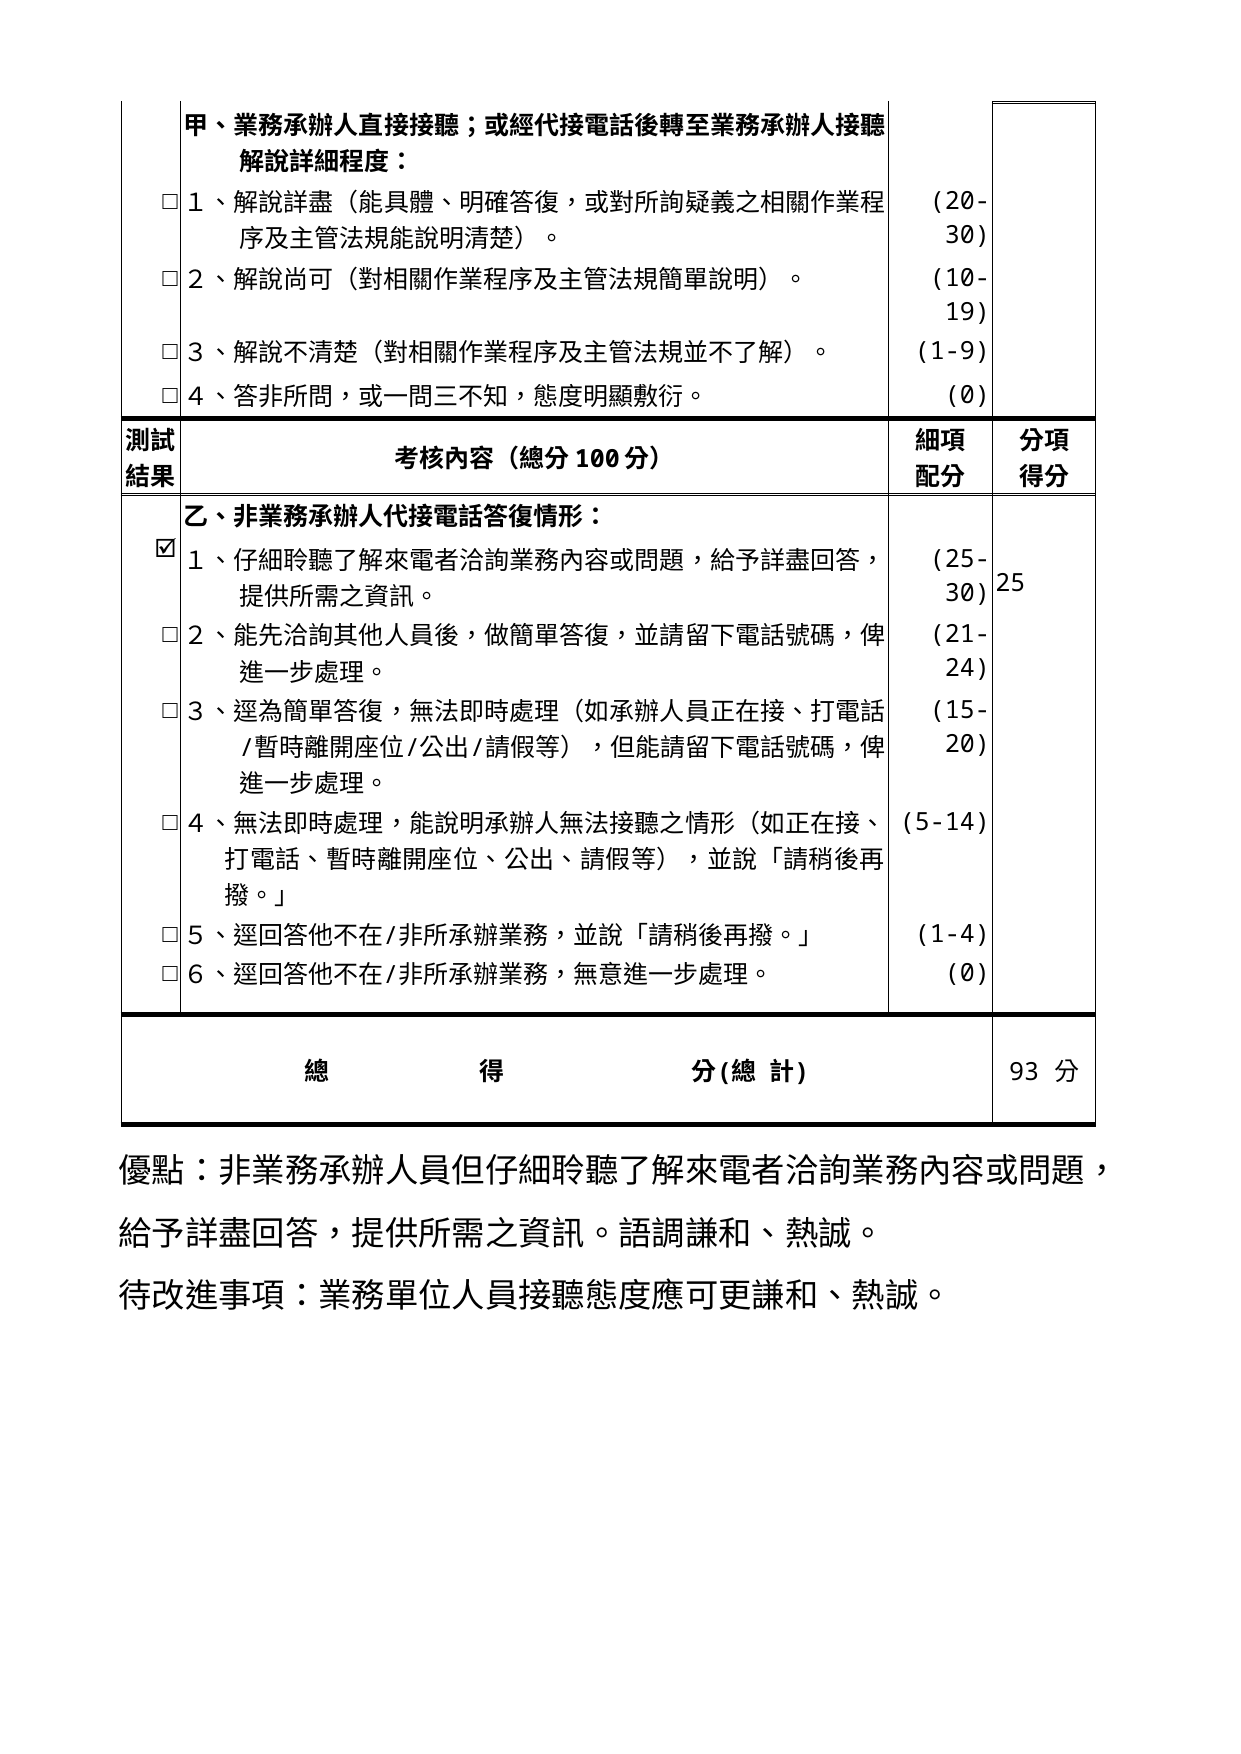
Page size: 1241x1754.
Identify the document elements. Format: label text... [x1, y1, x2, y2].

table_cell (0) [889, 951, 992, 1012]
table_cell □ [122, 951, 180, 1012]
table_cell ４、無法即時處理，能說明承辦人無法接聽之情形（如正在接、打電話、暫時離開座位、公出、請假等），並說「請稍後再撥。」 [181, 800, 888, 912]
table_cell ３、逕為簡單答復，無法即時處理（如承辦人員正在接、打電話/暫時離開座位/公出/請假等），但能請留下電話號碼，俾進一步處理。 [181, 688, 888, 800]
table_cell １、解說詳盡（能具體、明確答復，或對所詢疑義之相關作業程序及主管法規能說明清楚）。 [181, 178, 888, 255]
text 待改進事項：業務單位人員接聽態度應可更謙和、熱誠。 [118, 1251, 1122, 1314]
table_cell (25-30) [889, 537, 992, 613]
table_cell  [122, 537, 180, 613]
table_cell ２、解說尚可（對相關作業程序及主管法規簡單說明）。 [181, 255, 888, 328]
table_cell (5-14) [889, 800, 992, 912]
table_cell □ [122, 912, 180, 951]
table_cell ４、答非所問，或一問三不知，態度明顯敷衍。 [181, 372, 888, 416]
table_cell □ [122, 328, 180, 372]
table_cell □ [122, 372, 180, 416]
table_cell １、仔細聆聽了解來電者洽詢業務內容或問題，給予詳盡回答，提供所需之資訊。 [181, 537, 888, 613]
table_cell [889, 101, 992, 178]
table_cell ２、能先洽詢其他人員後，做簡單答復，並請留下電話號碼，俾進一步處理。 [181, 613, 888, 688]
table_cell 總 得 分(總 計) [122, 1017, 992, 1122]
table_cell □ [122, 688, 180, 800]
table_cell □ [122, 613, 180, 688]
table_cell ６、逕回答他不在/非所承辦業務，無意進一步處理。 [181, 951, 888, 1012]
table_cell (1-4) [889, 912, 992, 951]
table_cell 甲、業務承辦人直接接聽；或經代接電話後轉至業務承辦人接聽解說詳細程度： [181, 101, 888, 178]
table_cell [993, 104, 1095, 416]
table_cell [889, 496, 992, 537]
table_cell 測試 結果 [122, 421, 180, 493]
table_cell 細項 配分 [889, 421, 992, 493]
table_cell [122, 101, 180, 178]
table_cell □ [122, 178, 180, 255]
table_cell (21-24) [889, 613, 992, 688]
table_cell (0) [889, 372, 992, 416]
table_cell (1-9) [889, 328, 992, 372]
table_cell 93 分 [993, 1017, 1095, 1122]
table_cell 考核內容（總分100分） [181, 421, 888, 493]
table_cell (15-20) [889, 688, 992, 800]
table_cell 乙、非業務承辦人代接電話答復情形： [181, 496, 888, 537]
table_cell 分項 得分 [993, 421, 1095, 493]
table_cell 25 [993, 496, 1095, 1012]
table_cell □ [122, 800, 180, 912]
table_cell (20-30) [889, 178, 992, 255]
text 優點：非業務承辦人員但仔細聆聽了解來電者洽詢業務內容或問題，給予詳盡回答，提供所需之資訊。語調謙和、熱誠。 [118, 1126, 1122, 1251]
table_cell ３、解說不清楚（對相關作業程序及主管法規並不了解）。 [181, 328, 888, 372]
table_cell (10-19) [889, 255, 992, 328]
table_cell ５、逕回答他不在/非所承辦業務，並說「請稍後再撥。」 [181, 912, 888, 951]
table_cell □ [122, 255, 180, 328]
table_cell [122, 496, 180, 537]
